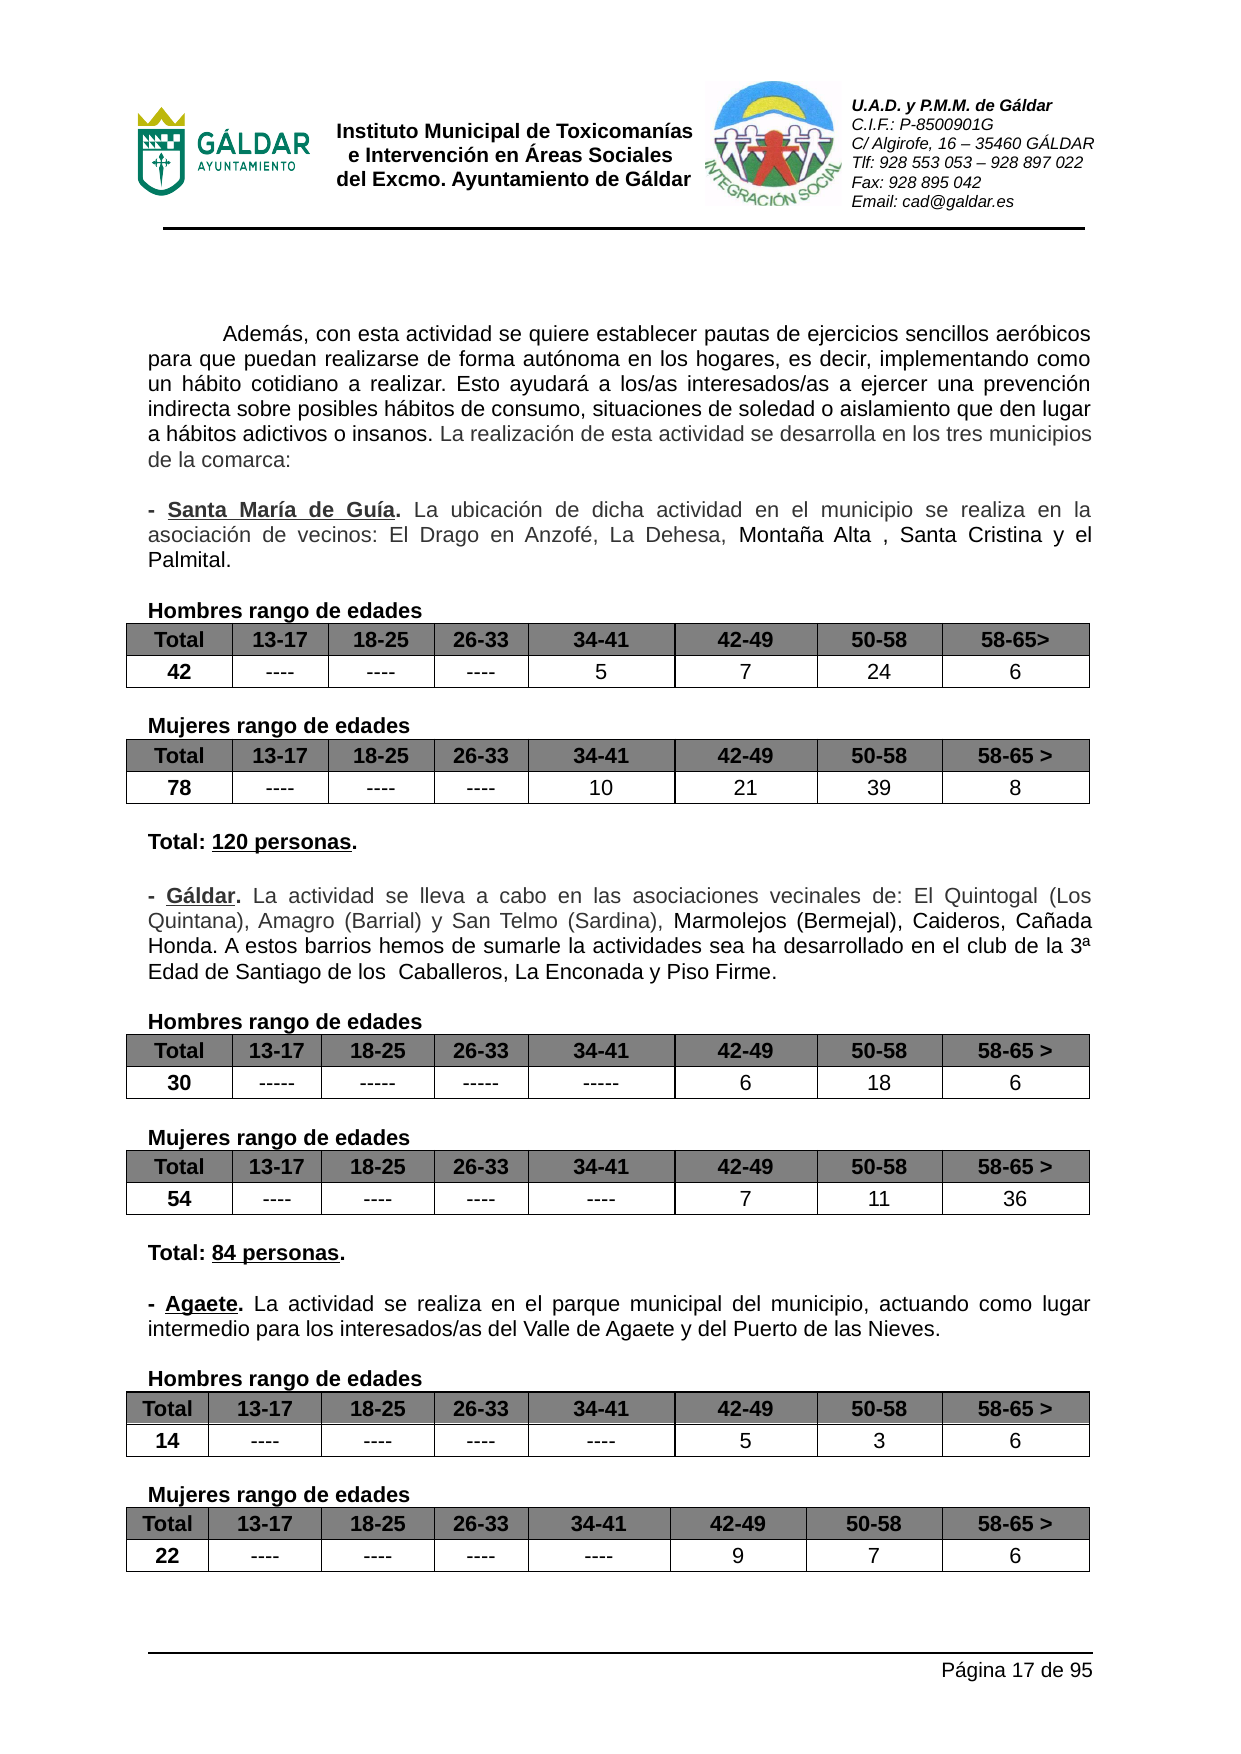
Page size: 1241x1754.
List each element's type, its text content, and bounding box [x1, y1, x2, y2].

table_cell ---- [529, 1183, 674, 1214]
table_header 26-33 [435, 1151, 528, 1182]
table_cell ----- [529, 1067, 674, 1098]
table_cell 11 [818, 1183, 942, 1214]
text Total: 84 personas. [148, 1240, 1093, 1265]
table_cell ---- [233, 772, 328, 803]
table_cell 30 [127, 1067, 232, 1098]
table_cell ---- [233, 1183, 321, 1214]
table_cell 6 [943, 1067, 1089, 1098]
table_cell ---- [435, 1183, 528, 1214]
table_header 34-41 [529, 1151, 674, 1182]
table_header 18-25 [329, 624, 434, 655]
table_header 58-65 > [943, 1393, 1089, 1423]
table_header Total [127, 1151, 232, 1182]
table_header 26-33 [435, 1035, 528, 1066]
table_header 42-49 [676, 1151, 817, 1182]
table_cell ---- [233, 656, 328, 687]
table_cell ---- [322, 1540, 434, 1571]
table_header 13-17 [233, 1035, 321, 1066]
text - Agaete. La actividad se realiza en el parque municipal del municipio, actuando como lugar intermedio para los interesados/as del Valle de Agaete y del Puerto de las Nieves. [148, 1291, 1093, 1341]
table_cell ---- [329, 656, 434, 687]
table_header Total [127, 1035, 232, 1066]
text - Gáldar. La actividad se lleva a cabo en las asociaciones vecinales de: El Quintogal (Los Quintana), Amagro (Barrial) y San Telmo (Sardina), Marmolejos (Bermejal), Caideros, Cañada Honda. A estos barrios hemos de sumarle la actividades sea ha desarrollado en el club de la 3ª Edad de Santiago de los Caballeros, La Enconada y Piso Firme. [148, 883, 1093, 984]
table_cell 6 [676, 1067, 817, 1098]
text Hombres rango de edades [148, 598, 1093, 623]
table_header 42-49 [676, 1393, 817, 1423]
table_cell ---- [209, 1425, 321, 1456]
table_cell 5 [529, 656, 674, 687]
table_cell 14 [127, 1425, 208, 1456]
text Además, con esta actividad se quiere establecer pautas de ejercicios sencillos aeróbicos para que puedan realizarse de forma autónoma en los hogares, es decir, implementando como un hábito cotidiano a realizar. Esto ayudará a los/as interesados/as a ejercer una prevención indirecta sobre posibles hábitos de consumo, situaciones de soledad o aislamiento que den lugar a hábitos adictivos o insanos. La realización de esta actividad se desarrolla en los tres municipios de la comarca: [148, 320, 1093, 472]
table_header 13-17 [233, 624, 328, 655]
table_header Total [127, 740, 232, 771]
table_cell 36 [943, 1183, 1089, 1214]
table_cell 7 [676, 1183, 817, 1214]
table_header 26-33 [435, 1393, 528, 1423]
table_cell 7 [676, 656, 817, 687]
table_cell ---- [529, 1425, 674, 1456]
table_header Total [127, 1393, 208, 1423]
table_header 42-49 [671, 1508, 806, 1539]
table_header 26-33 [435, 1508, 528, 1539]
table_header 50-58 [818, 624, 942, 655]
table_cell 6 [943, 656, 1089, 687]
table_header 50-58 [818, 740, 942, 771]
table_header 58-65 > [943, 1508, 1089, 1539]
table_cell ---- [435, 656, 528, 687]
text Total: 120 personas. [148, 829, 1093, 854]
table_cell ---- [209, 1540, 321, 1571]
text - Santa María de Guía. La ubicación de dicha actividad en el municipio se realiza en la asociación de vecinos: El Drago en Anzofé, La Dehesa, Montaña Alta , Santa Cristina y el Palmital. [148, 497, 1093, 572]
table_header 42-49 [676, 740, 817, 771]
table_header 42-49 [676, 1035, 817, 1066]
picture [120, 84, 325, 218]
table_cell 54 [127, 1183, 232, 1214]
table_header 13-17 [209, 1508, 321, 1539]
table_cell ----- [233, 1067, 321, 1098]
table_cell 9 [671, 1540, 806, 1571]
table_cell ----- [322, 1067, 434, 1098]
table_cell 22 [127, 1540, 208, 1571]
table_cell 3 [818, 1425, 942, 1456]
table_cell ---- [435, 1540, 528, 1571]
table_header 50-58 [807, 1508, 942, 1539]
table_cell 21 [676, 772, 817, 803]
table_header 50-58 [818, 1151, 942, 1182]
table_header 13-17 [233, 740, 328, 771]
table_cell 6 [943, 1425, 1089, 1456]
table_header 13-17 [233, 1151, 321, 1182]
text Hombres rango de edades [148, 1366, 1093, 1391]
table_cell 42 [127, 656, 232, 687]
table_cell 10 [529, 772, 674, 803]
table_header 18-25 [329, 740, 434, 771]
table_header Total [127, 624, 232, 655]
text Mujeres rango de edades [148, 1482, 1093, 1507]
table_cell 78 [127, 772, 232, 803]
table_header 58-65> [943, 624, 1089, 655]
table_header 42-49 [676, 624, 817, 655]
table_header 58-65 > [943, 1035, 1089, 1066]
table_header 18-25 [322, 1151, 434, 1182]
table_header 34-41 [529, 1035, 674, 1066]
table_header 58-65 > [943, 740, 1089, 771]
table_header 34-41 [529, 1508, 670, 1539]
table_header 18-25 [322, 1508, 434, 1539]
table_header 58-65 > [943, 1151, 1089, 1182]
table_cell ---- [529, 1540, 670, 1571]
picture [705, 81, 842, 206]
table_cell 5 [676, 1425, 817, 1456]
table_cell ---- [435, 772, 528, 803]
table_header 26-33 [435, 624, 528, 655]
table_header 50-58 [818, 1035, 942, 1066]
table_cell 18 [818, 1067, 942, 1098]
table_header 34-41 [529, 1393, 674, 1423]
table_header 50-58 [818, 1393, 942, 1423]
table_cell ----- [435, 1067, 528, 1098]
table_header 18-25 [322, 1035, 434, 1066]
table_header 34-41 [529, 740, 674, 771]
table_cell ---- [435, 1425, 528, 1456]
table_cell ---- [322, 1425, 434, 1456]
table_header 13-17 [209, 1393, 321, 1423]
text Hombres rango de edades [148, 1009, 1093, 1034]
table_cell 39 [818, 772, 942, 803]
table_header 26-33 [435, 740, 528, 771]
table_cell ---- [329, 772, 434, 803]
table_cell 8 [943, 772, 1089, 803]
text Mujeres rango de edades [148, 713, 1093, 738]
table_header 34-41 [529, 624, 674, 655]
table_cell 6 [943, 1540, 1089, 1571]
table_header Total [127, 1508, 208, 1539]
table_cell 7 [807, 1540, 942, 1571]
table_cell ---- [322, 1183, 434, 1214]
table_cell 24 [818, 656, 942, 687]
text Mujeres rango de edades [148, 1124, 1093, 1150]
table_header 18-25 [322, 1393, 434, 1423]
